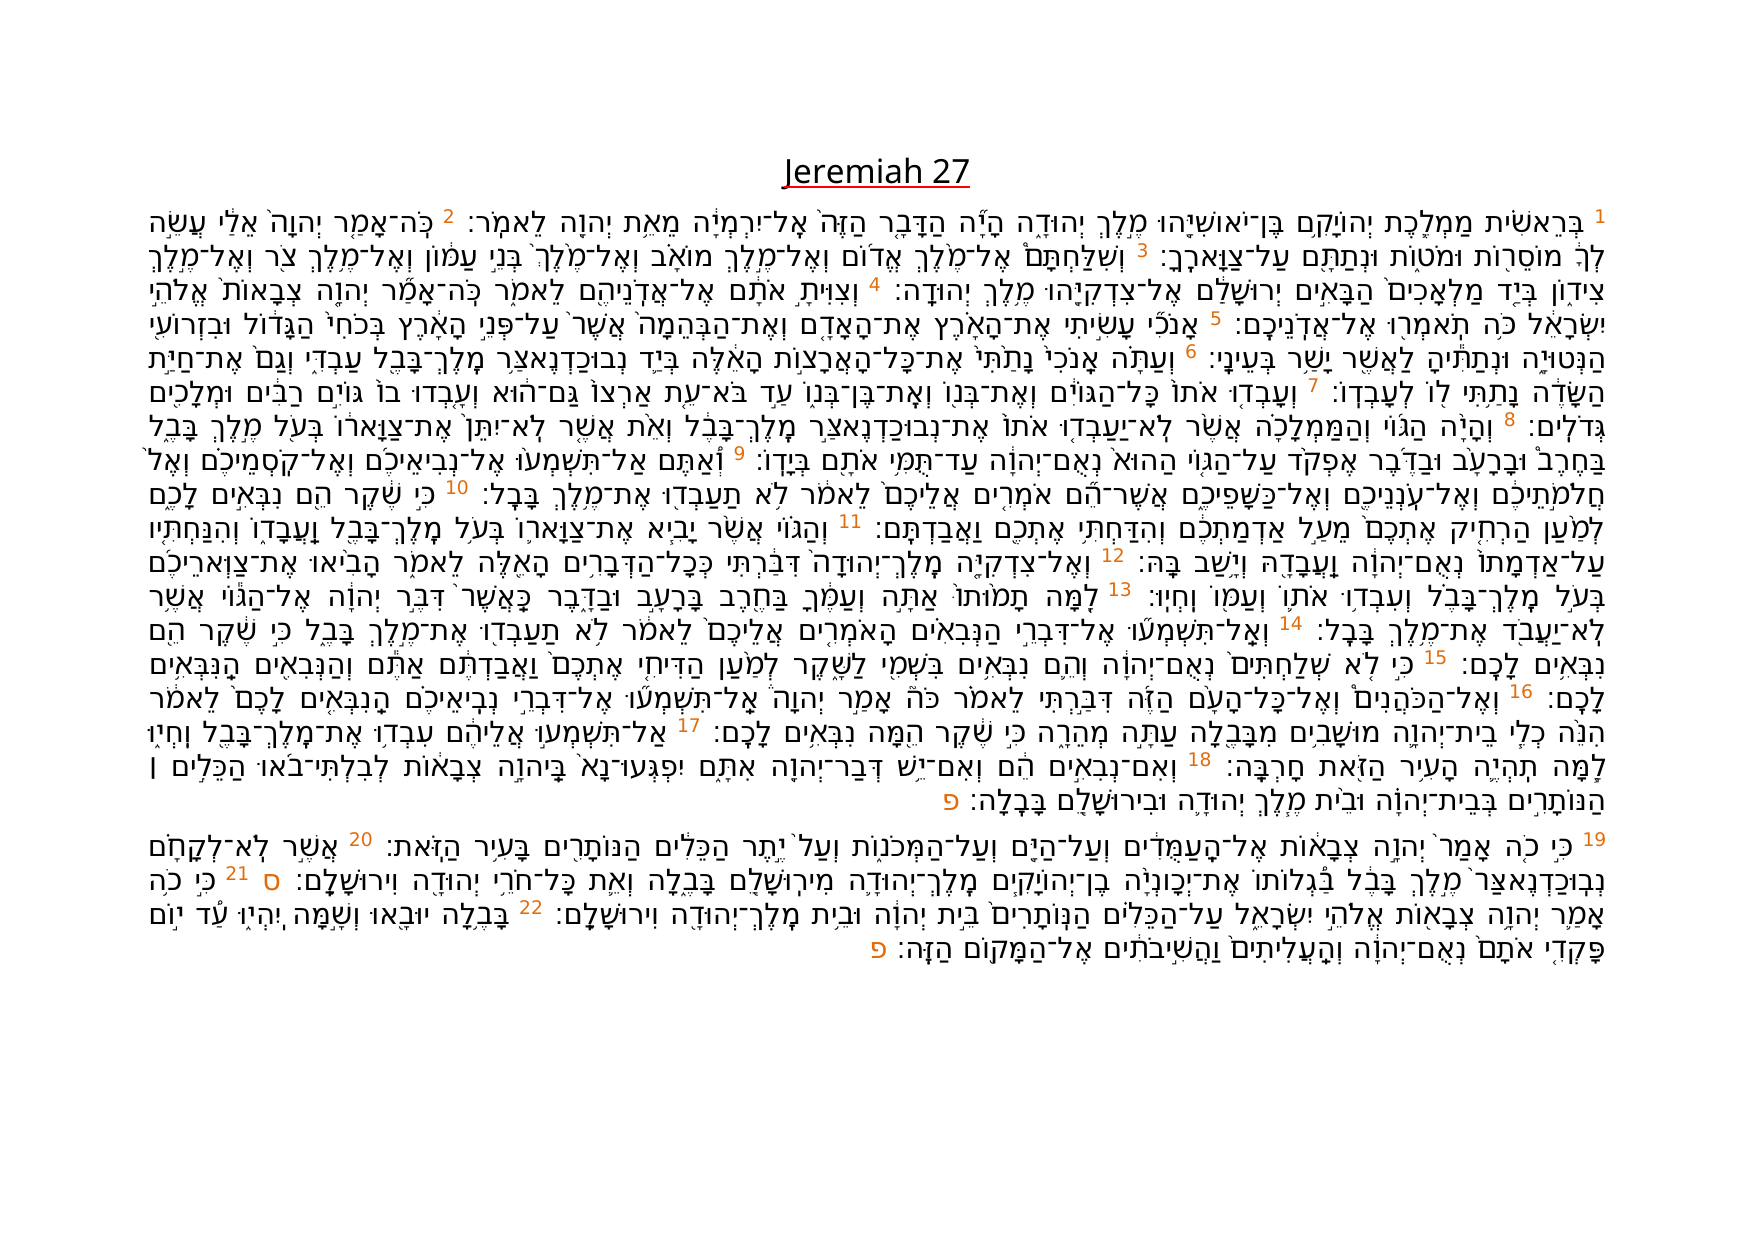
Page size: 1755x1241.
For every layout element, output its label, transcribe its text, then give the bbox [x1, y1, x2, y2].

text 19 כִּ֣י כֹ֤ה אָמַר֙ יְהוָ֣ה צְבָא֔וֹת אֶל־הָֽעַמֻּדִ֔ים וְעַל־הַיָּ֖ם וְעַל־הַמְּכֹנ֑וֹת וְעַל֙ יֶ֣תֶר הַכֵּלִ֔ים הַנּוֹתָרִ֖ים בָּעִ֥יר הַזֹּֽאת׃ ‬‬‬‬20 אֲשֶׁ֣ר לֹֽא־לְקָחָ֗ם נְבֽוּכַדְנֶאצַּר֙ מֶ֣לֶךְ בָּבֶ֔ל בַּ֠גְלוֹתוֹ אֶת־יְכָונְיָ֨ה בֶן־יְהוֹיָקִ֧ים מֶֽלֶךְ־יְהוּדָ֛ה מִירֽוּשָׁלַ֖͏ִם בָּבֶ֑לָה וְאֵ֛ת כָּל־חֹרֵ֥י יְהוּדָ֖ה וִירוּשָׁלָֽ͏ִם׃ ס ‬‬‬‬21 כִּ֣י כֹ֥ה אָמַ֛ר יְהוָ֥ה צְבָא֖וֹת אֱלֹהֵ֣י יִשְׂרָאֵ֑ל עַל־הַכֵּלִ֗ים הַנּֽוֹתָרִים֙ בֵּ֣ית יְהוָ֔ה וּבֵ֥ית מֶֽלֶךְ־יְהוּדָ֖ה וִירוּשָׁלָֽ͏ִם׃ ‬‬‬‬22 בָּבֶ֥לָה יוּבָ֖אוּ וְשָׁ֣מָּה יִֽהְי֑וּ עַ֠ד י֣וֹם פָּקְדִ֤י אֹתָם֙ נְאֻם־יְהוָ֔ה וְהַֽעֲלִיתִים֙ וַהֲשִׁ֣יבֹתִ֔ים אֶל־הַמָּק֖וֹם הַזֶּֽה׃ פ ‬‬‬‬‬‬‬‬ [148, 829, 1606, 965]
text Jeremiah 27‬‬ [148, 148, 1606, 193]
text 1 בְּרֵאשִׁ֗ית מַמְלֶ֛כֶת יְהוֹיָקִ֥ם בֶּן־יֹאושִׁיָּ֖הוּ מֶ֣לֶךְ יְהוּדָ֑ה הָיָ֞ה הַדָּבָ֤ר הַזֶּה֙ אֶֽל־יִרְמְיָ֔ה מֵאֵ֥ת יְהוָ֖ה לֵאמֹֽר׃ 2 כֹּֽה־אָמַ֤ר יְהוָה֙ אֵלַ֔י עֲשֵׂ֣ה לְךָ֔ מוֹסֵר֖וֹת וּמֹט֑וֹת וּנְתַתָּ֖ם עַל־צַוָּארֶֽךָ׃ ‬‬‬‬3 וְשִׁלַּחְתָּם֩ אֶל־מֶ֨לֶךְ אֱד֜וֹם וְאֶל־מֶ֣לֶךְ מוֹאָ֗ב וְאֶל־מֶ֙לֶךְ֙ בְּנֵ֣י עַמּ֔וֹן וְאֶל־מֶ֥לֶךְ צֹ֖ר וְאֶל־מֶ֣לֶךְ צִיד֑וֹן בְּיַ֤ד מַלְאָכִים֙ הַבָּאִ֣ים יְרוּשָׁלִַ֔ם אֶל־צִדְקִיָּ֖הוּ מֶ֥לֶךְ יְהוּדָֽה׃ ‬‬‬‬4 וְצִוִּיתָ֣ אֹתָ֔ם אֶל־אֲדֹֽנֵיהֶ֖ם לֵאמֹ֑ר כֹּֽה־אָמַ֞ר יְהוָ֤ה צְבָאוֹת֙ אֱלֹהֵ֣י יִשְׂרָאֵ֔ל כֹּ֥ה תֹֽאמְר֖וּ אֶל־אֲדֹֽנֵיכֶֽם׃ ‬‬‬‬5 אָנֹכִ֞י עָשִׂ֣יתִי אֶת־הָאָ֗רֶץ אֶת־הָאָדָ֤ם וְאֶת־הַבְּהֵמָה֙ אֲשֶׁר֙ עַל־פְּנֵ֣י הָאָ֔רֶץ בְּכֹחִי֙ הַגָּד֔וֹל וּבִזְרוֹעִ֖י הַנְּטוּיָ֑ה וּנְתַתִּ֕יהָ לַאֲשֶׁ֖ר יָשַׁ֥ר בְּעֵינָֽי׃ ‬‬‬‬6 וְעַתָּ֗ה אָֽנֹכִי֙ נָתַ֙תִּי֙ אֶת־כָּל־הָאֲרָצ֣וֹת הָאֵ֔לֶּה בְּיַ֛ד נְבוּכַדְנֶאצַּ֥ר מֶֽלֶךְ־בָּבֶ֖ל עַבְדִּ֑י וְגַם֙ אֶת־חַיַּ֣ת הַשָּׂדֶ֔ה נָתַ֥תִּי ל֖וֹ לְעָבְדֽוֹ׃ ‬‬‬‬7 וְעָבְד֤וּ אֹתוֹ֙ כָּל־הַגּוֹיִ֔ם וְאֶת־בְּנ֖וֹ וְאֶֽת־בֶּן־בְּנ֑וֹ עַ֣ד בֹּא־עֵ֤ת אַרְצוֹ֙ גַּם־ה֔וּא וְעָ֤בְדוּ בוֹ֙ גּוֹיִ֣ם רַבִּ֔ים וּמְלָכִ֖ים גְּדֹלִֽים׃ ‬‬‬‬8 וְהָיָ֨ה הַגּ֜וֹי וְהַמַּמְלָכָ֗ה אֲשֶׁ֨ר לֹֽא־יַעַבְד֤וּ אֹתוֹ֙ אֶת־נְבוּכַדְנֶאצַּ֣ר מֶֽלֶךְ־בָּבֶ֔ל וְאֵ֨ת אֲשֶׁ֤ר לֹֽא־יִתֵּן֙ אֶת־צַוָּאר֔וֹ בְּעֹ֖ל מֶ֣לֶךְ בָּבֶ֑ל בַּחֶרֶב֩ וּבָרָעָ֨ב וּבַדֶּ֜בֶר אֶפְקֹ֨ד עַל־הַגּ֤וֹי הַהוּא֙ נְאֻם־יְהוָ֔ה עַד־תֻּמִּ֥י אֹתָ֖ם בְּיָדֽוֹ׃ ‬‬‬‬9 וְ֠אַתֶּם אַל־תִּשְׁמְע֨וּ אֶל־נְבִיאֵיכֶ֜ם וְאֶל־קֹֽסְמֵיכֶ֗ם וְאֶל֙ חֲלֹמֹ֣תֵיכֶ֔ם וְאֶל־עֹֽנְנֵיכֶ֖ם וְאֶל־כַּשָּׁפֵיכֶ֑ם אֲשֶׁר־הֵ֞ם אֹמְרִ֤ים אֲלֵיכֶם֙ לֵאמֹ֔ר לֹ֥א תַעַבְד֖וּ אֶת־מֶ֥לֶךְ בָּבֶֽל׃ ‬‬‬‬10 כִּ֣י שֶׁ֔קֶר הֵ֖ם נִבְּאִ֣ים לָכֶ֑ם לְמַ֨עַן הַרְחִ֤יק אֶתְכֶם֙ מֵעַ֣ל אַדְמַתְכֶ֔ם וְהִדַּחְתִּ֥י אֶתְכֶ֖ם וַאֲבַדְתֶּֽם׃ ‬‬‬‬11 וְהַגּ֗וֹי אֲשֶׁ֨ר יָבִ֧יא אֶת־צַוָּאר֛וֹ בְּעֹ֥ל מֶֽלֶךְ־בָּבֶ֖ל וַֽעֲבָד֑וֹ וְהִנַּחְתִּ֤יו עַל־אַדְמָתוֹ֙ נְאֻם־יְהוָ֔ה וַֽעֲבָדָ֖הּ וְיָ֥שַׁב בָּֽהּ׃ ‬‬‬‬‬‬‬‬‬‬‬‬12 וְאֶל־צִדְקִיָּ֤ה מֶֽלֶךְ־יְהוּדָה֙ דִּבַּ֔רְתִּי כְּכָל־הַדְּבָרִ֥ים הָאֵ֖לֶּה לֵאמֹ֑ר הָבִ֨יאוּ אֶת־צַוְּארֵיכֶ֜ם בְּעֹ֣ל מֶֽלֶךְ־בָּבֶ֗ל וְעִבְד֥וּ אֹת֛וֹ וְעַמּ֖וֹ וִֽחְיֽוּ׃ ‬‬‬‬13 לָ֤מָּה תָמ֙וּתוּ֙ אַתָּ֣ה וְעַמֶּ֔ךָ בַּחֶ֖רֶב בָּרָעָ֣ב וּבַדָּ֑בֶר כַּֽאֲשֶׁר֙ דִּבֶּ֣ר יְהוָ֔ה אֶל־הַגּ֕וֹי אֲשֶׁ֥ר לֹֽא־יַעֲבֹ֖ד אֶת־מֶ֥לֶךְ בָּבֶֽל׃ ‬‬‬‬14 וְאַֽל־תִּשְׁמְע֞וּ אֶל־דִּבְרֵ֣י הַנְּבִאִ֗ים הָאֹמְרִ֤ים אֲלֵיכֶם֙ לֵאמֹ֔ר לֹ֥א תַעַבְד֖וּ אֶת־מֶ֣לֶךְ בָּבֶ֑ל כִּ֣י שֶׁ֔קֶר הֵ֖ם נִבְּאִ֥ים לָכֶֽם׃ ‬‬‬‬15 כִּ֣י לֹ֤א שְׁלַחְתִּים֙ נְאֻם־יְהוָ֔ה וְהֵ֛ם נִבְּאִ֥ים בִּשְׁמִ֖י לַשָּׁ֑קֶר לְמַ֨עַן הַדִּיחִ֤י אֶתְכֶם֙ וַאֲבַדְתֶּ֔ם אַתֶּ֕ם וְהַנְּבִאִ֖ים הֽ͏ַנִּבְּאִ֥ים לָכֶֽם׃ ‬‬‬‬16 וְאֶל־הַכֹּהֲנִים֩ וְאֶל־כָּל־הָעָ֨ם הַזֶּ֜ה דִּבַּ֣רְתִּי לֵאמֹ֗ר כֹּה֮ אָמַ֣ר יְהוָה֒ אַֽל־תִּשְׁמְע֞וּ אֶל־דִּבְרֵ֣י נְבִֽיאֵיכֶ֗ם הַֽנִבְּאִ֤ים לָכֶם֙ לֵאמֹ֔ר הִנֵּ֨ה כְלֵ֧י בֵית־יְהוָ֛ה מוּשָׁבִ֥ים מִבָּבֶ֖לָה עַתָּ֣ה מְהֵרָ֑ה כִּ֣י שֶׁ֔קֶר הֵ֖מָּה נִבְּאִ֥ים לָכֶֽם׃ ‬‬‬‬17 אַל־תִּשְׁמְע֣וּ אֲלֵיהֶ֔ם עִבְד֥וּ אֶת־מֶֽלֶךְ־בָּבֶ֖ל וִֽחְי֑וּ לָ֧מָּה תִֽהְיֶ֛ה הָעִ֥יר הַזֹּ֖את חָרְבָּֽה׃ ‬‬‬‬18 וְאִם־נְבִאִ֣ים הֵ֔ם וְאִם־יֵ֥שׁ דְּבַר־יְהוָ֖ה אִתָּ֑ם יִפְגְּעוּ־נָא֙ בַּֽיהוָ֣ה צְבָא֔וֹת לְבִלְתִּי־בֹ֜אוּ הַכֵּלִ֣ים ׀ הַנּוֹתָרִ֣ים בְּבֵית־יְהוָ֗ה וּבֵ֨ית מֶ֧לֶךְ יְהוּדָ֛ה וּבִירוּשָׁלַ֖͏ִם בָּבֶֽלָה׃ פ ‬‬‬‬‬‬‬‬‬‬‬‬‬‬‬‬‬‬‬‬‬ [148, 206, 1606, 817]
